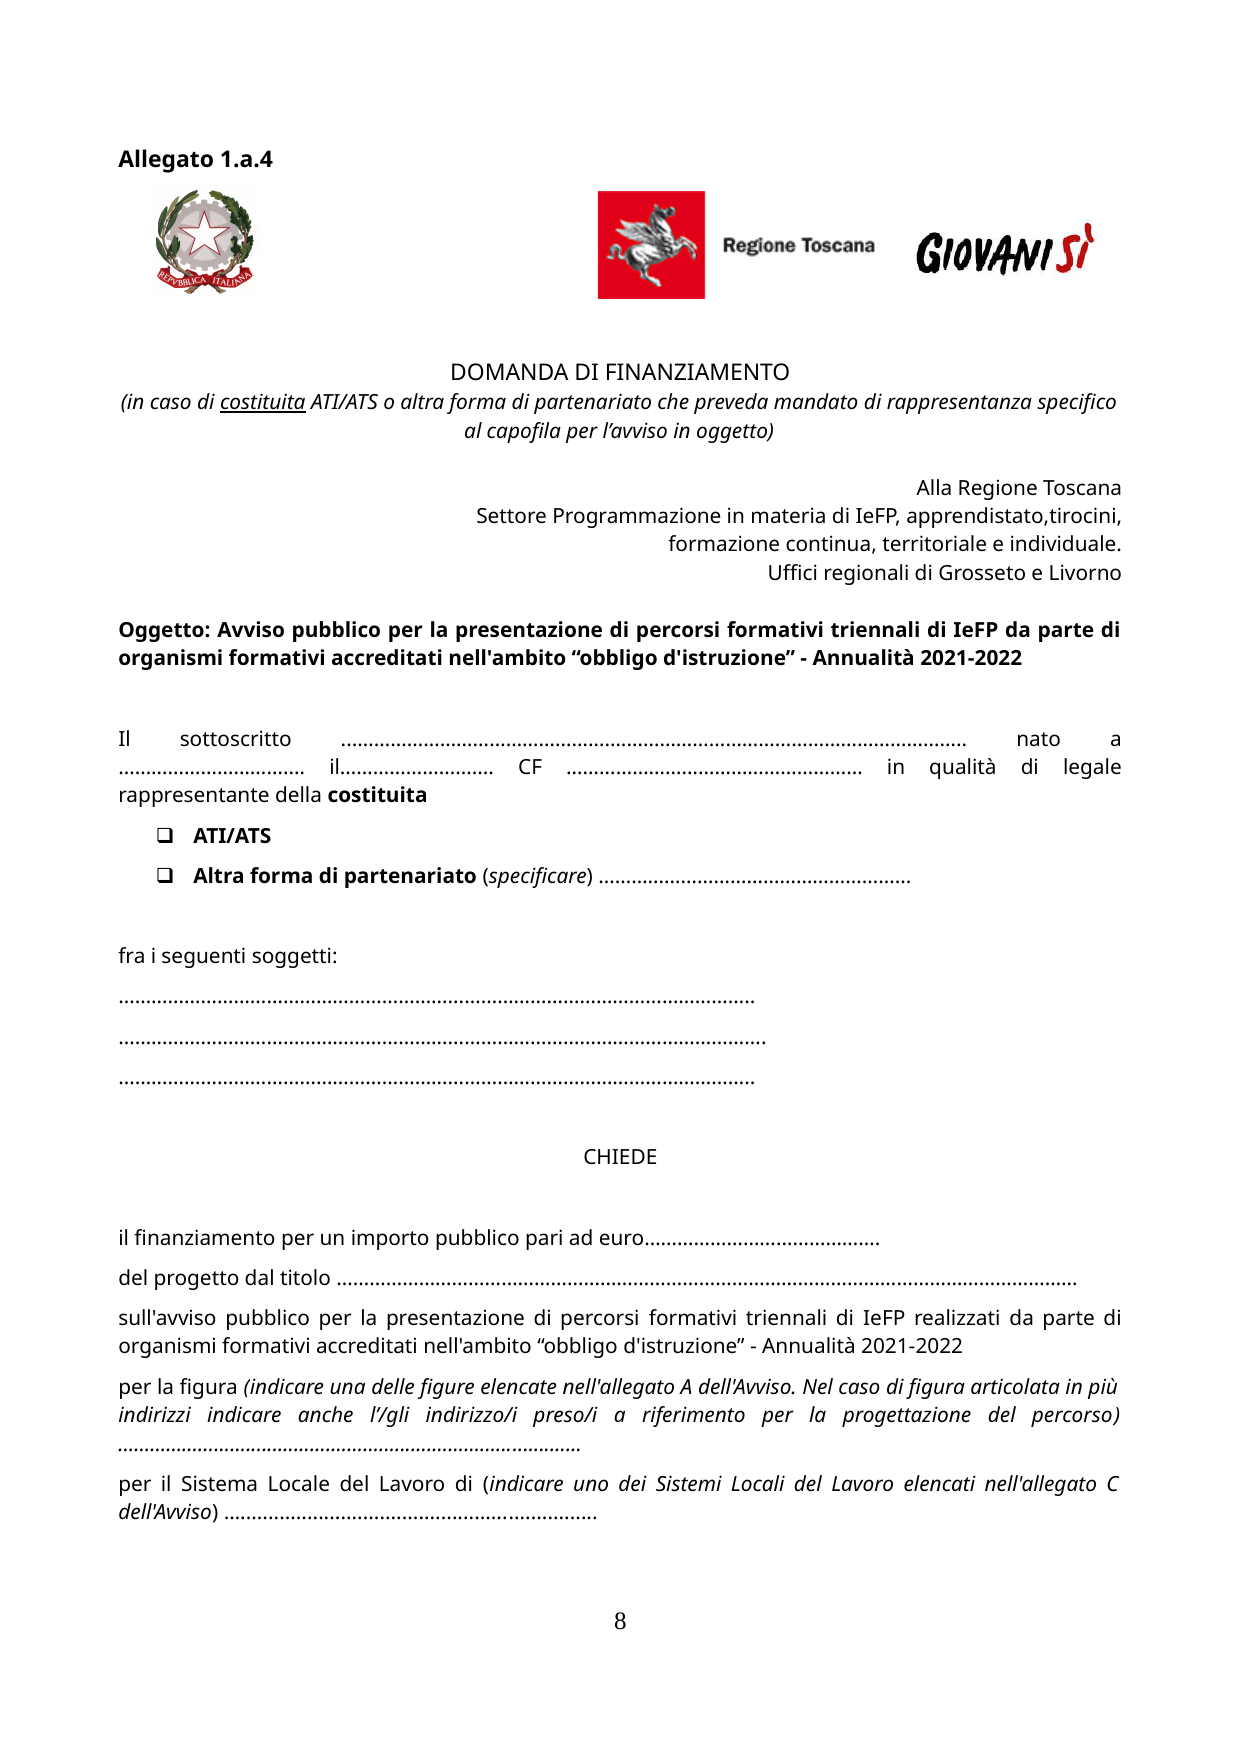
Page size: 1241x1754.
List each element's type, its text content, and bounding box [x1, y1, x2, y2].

text del progetto dal titolo ……………………………………………………………………………………………………………………… [118, 1263, 1122, 1291]
text Settore Programmazione in materia di IeFP, apprendistato,tirocini, [118, 501, 1122, 529]
text sull'avviso pubblico per la presentazione di percorsi FORMATIVI TRIENNALI DI IeFP realizzati da parte di organismi formativi accreditati nell'ambito “obbligo d'istruzione” - Annualità 2021-2022 [118, 1303, 1122, 1360]
text Uffici regionali di Grosseto e Livorno [118, 558, 1122, 586]
text …………………………………………………………………………………………………….. [118, 1062, 1122, 1090]
text Il sottoscritto ...………………………………………….…………………………………………………….. nato a ………………………….… il…………………….... CF ……………………………………………… in qualità di legale rappresentante della costituita [118, 724, 1122, 809]
text CHIEDE [118, 1142, 1122, 1171]
picture [152, 185, 260, 299]
text per la figura (indicare una delle figure elencate nell'allegato A dell'Avviso. Nel caso di figura articolata in più indirizzi indicare anche l’/gli indirizzo/i preso/i a riferimento per la progettazione del percorso) ………………..................................................................... [118, 1372, 1122, 1457]
text fra i seguenti soggetti: [118, 941, 1122, 970]
list Altra forma di partenariato (specificare) ………………………………………………... [156, 861, 1122, 889]
text …………………………………………………………………………………………………….. [118, 982, 1122, 1010]
picture [908, 204, 1102, 300]
text Oggetto: Avviso pubblico per la presentazione di percorsi formativi triennali di IeFP da parte di organismi formativi accreditati nell'ambito “obbligo d'istruzione” - Annualità 2021-2022 [118, 615, 1122, 672]
list ATI/ATS [156, 821, 1122, 849]
text (in caso di costituita ATI/ATS o altra forma di partenariato che preveda mandato di rappresentanza specifico al capofila per l’avviso in oggetto) [118, 387, 1122, 444]
text ………………………………………………………………………………………………………. [118, 1022, 1122, 1050]
text per il Sistema Locale del Lavoro di (indicare uno dei Sistemi Locali del Lavoro elencati nell'allegato C dell'Avviso) …................................................................ [118, 1469, 1122, 1526]
text formazione continua, territoriale e individuale. [118, 529, 1122, 558]
text Alla Regione Toscana [118, 473, 1122, 501]
subtitle Allegato 1.a.4 [118, 143, 1122, 174]
picture [597, 191, 886, 299]
text il finanziamento per un importo pubblico pari ad euro……………………………………. [118, 1223, 1122, 1251]
text DOMANDA DI FINANZIAMENTO [118, 356, 1122, 387]
